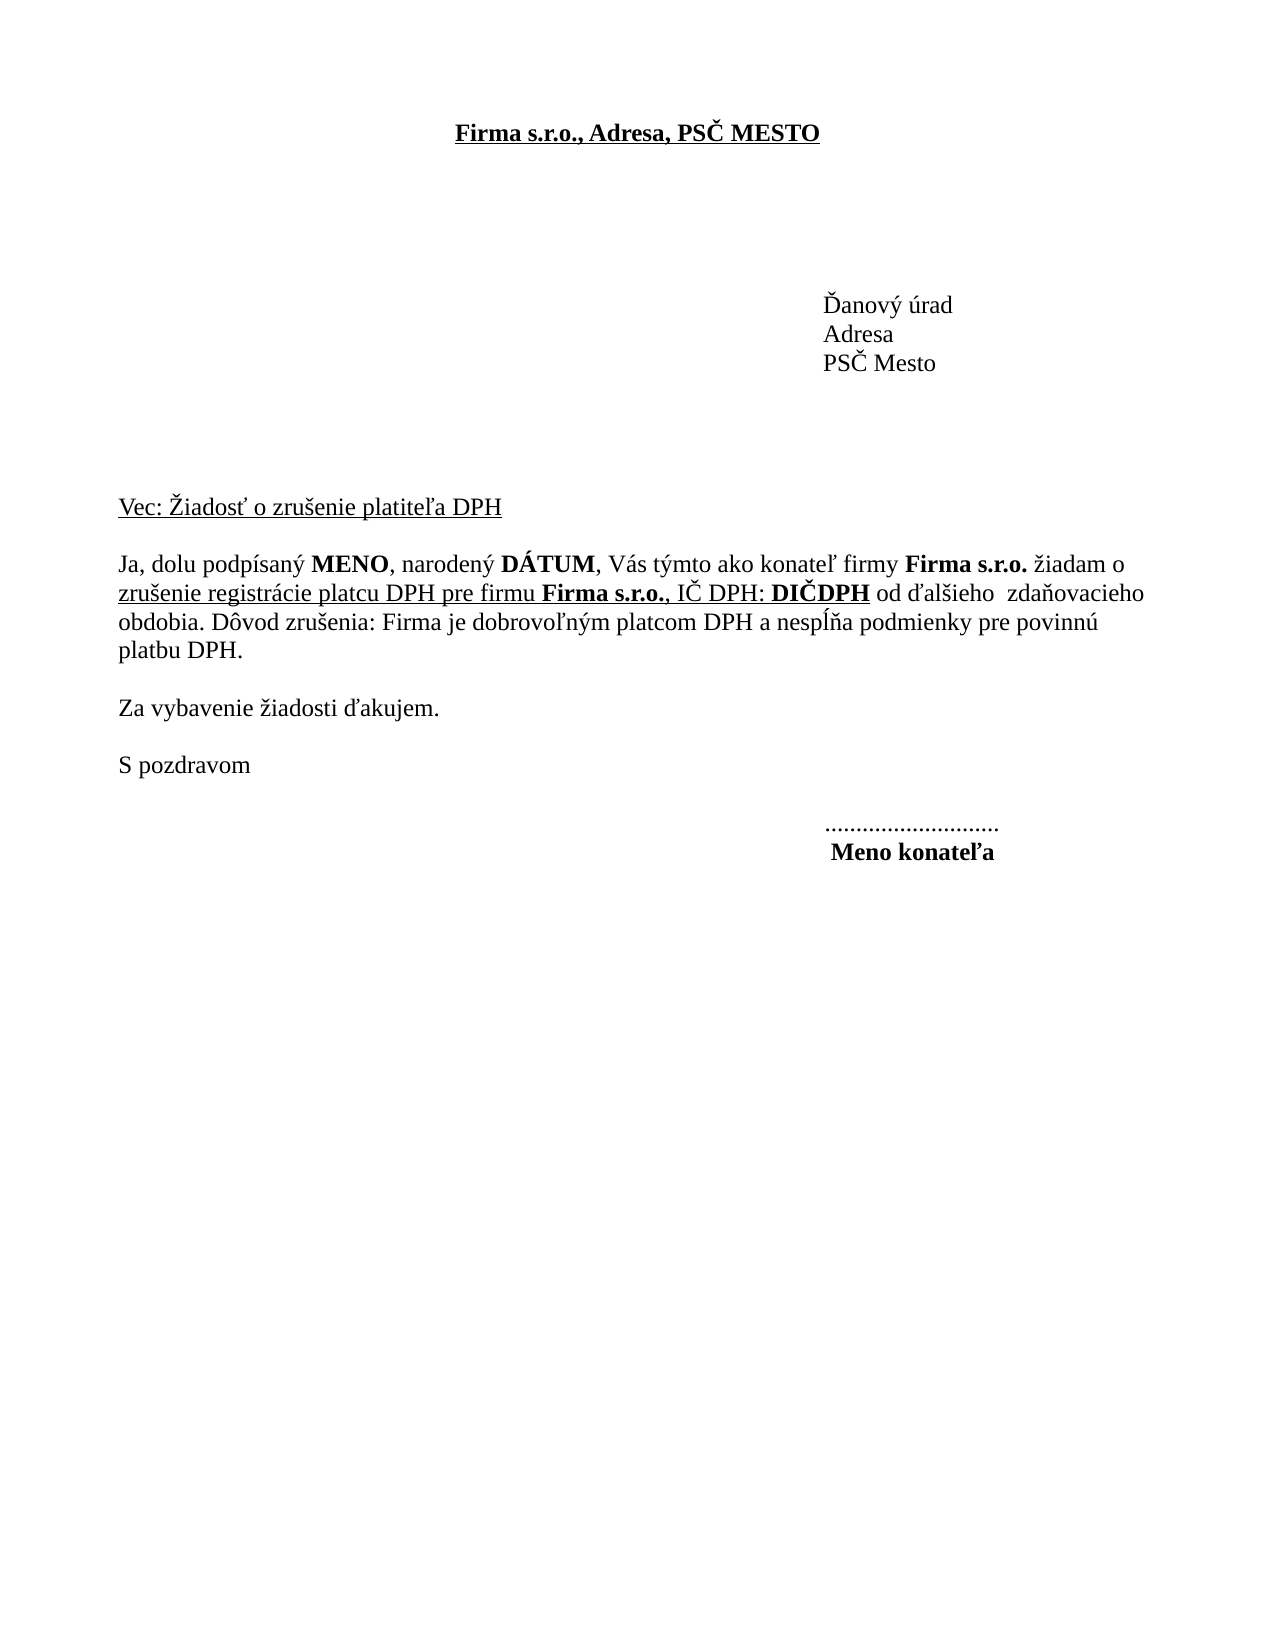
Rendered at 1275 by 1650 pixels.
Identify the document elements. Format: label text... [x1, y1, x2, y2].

text Za vybavenie žiadosti ďakujem. [118, 693, 1157, 722]
text Vec: Žiadosť o zrušenie platiteľa DPH [118, 492, 1157, 521]
text S pozdravom [118, 751, 1157, 779]
text Meno konateľa [118, 837, 1157, 866]
text PSČ Mesto [118, 348, 1157, 377]
text Ďanový úrad [118, 291, 1157, 319]
text Firma s.r.o., Adresa, PSČ MESTO [118, 118, 1157, 147]
text Adresa [118, 319, 1157, 348]
text ............................ [118, 808, 1157, 837]
text Ja, dolu podpísaný MENO, narodený DÁTUM, Vás týmto ako konateľ firmy Firma s.r.o. žiadam o zrušenie registrácie platcu DPH pre firmu Firma s.r.o., IČ DPH: DIČDPH od ďalšieho zdaňovacieho obdobia. Dôvod zrušenia: Firma je dobrovoľným platcom DPH a nespĺňa podmienky pre povinnú platbu DPH. [118, 549, 1157, 664]
